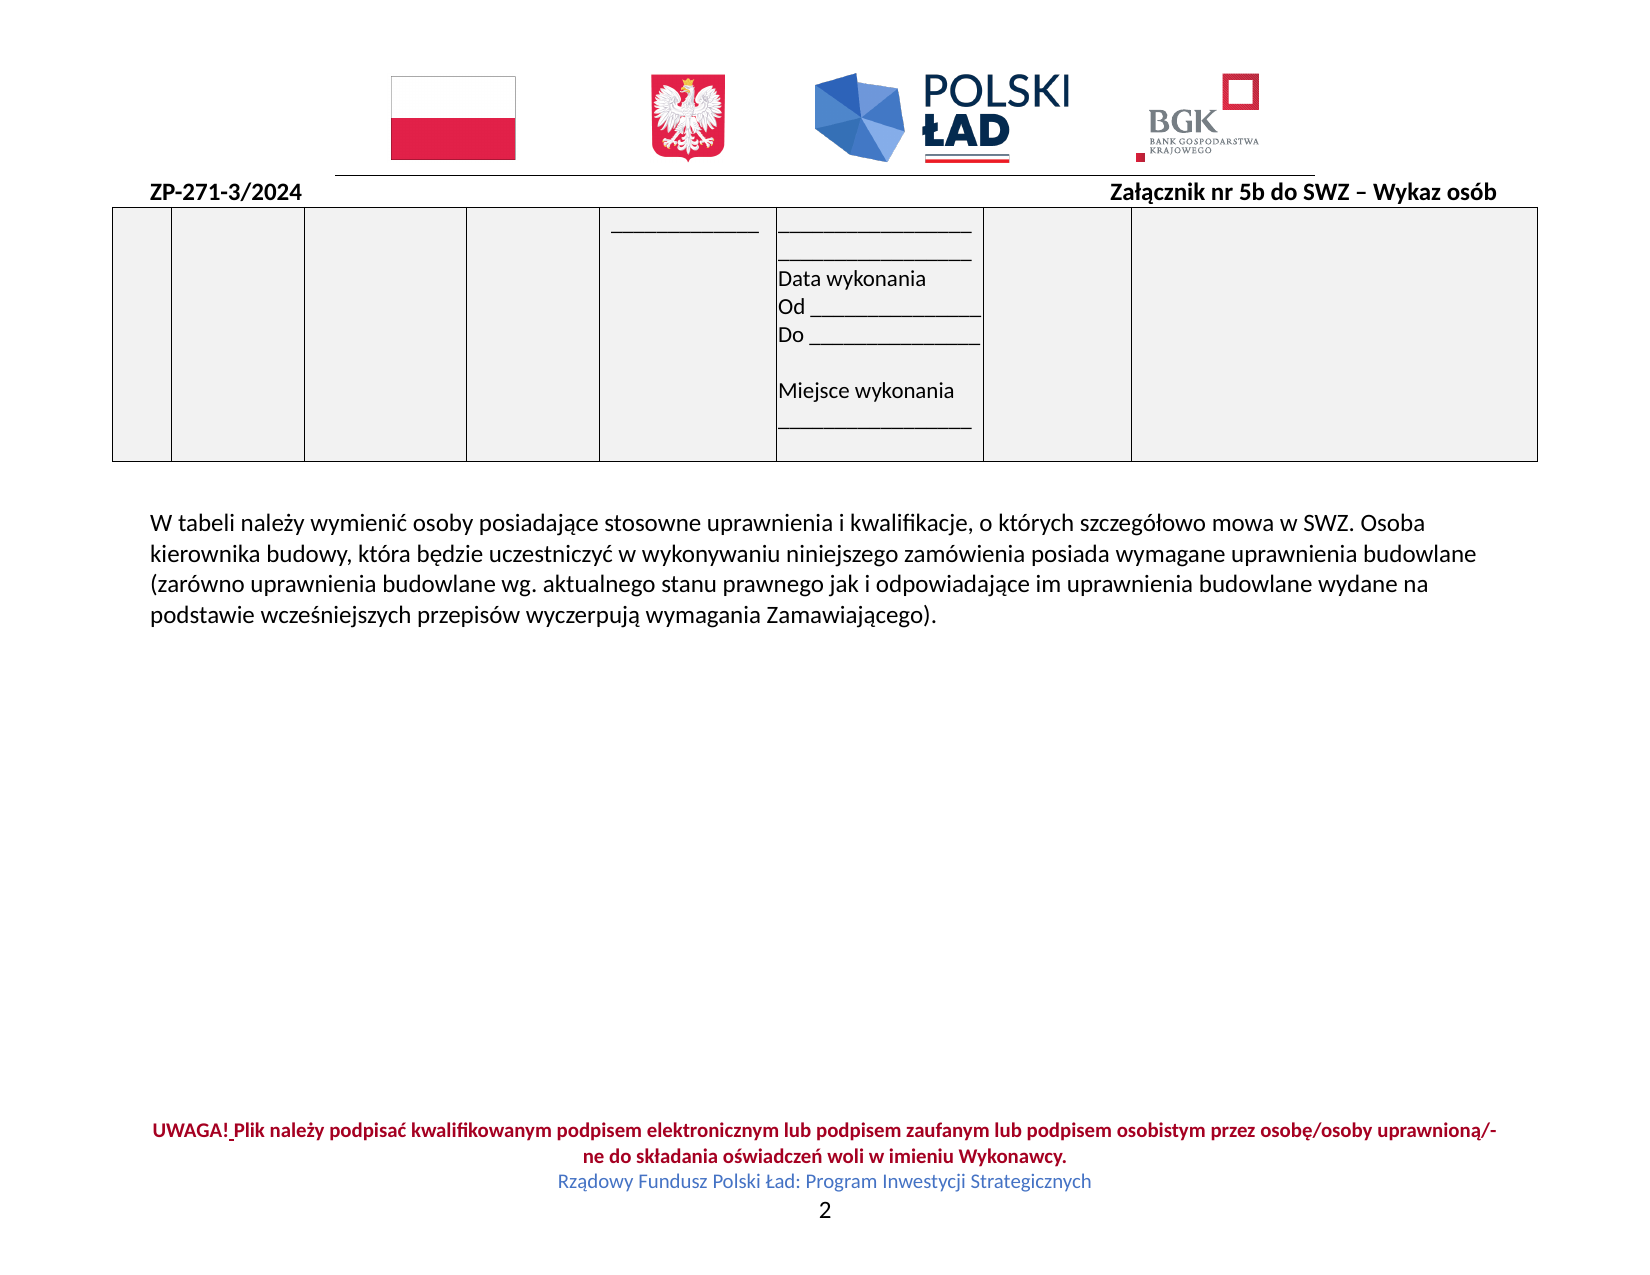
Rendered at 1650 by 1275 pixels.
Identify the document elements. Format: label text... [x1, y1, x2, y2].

table_cell __________________________________ Data wykonania Od _______________ Do _______________ Miejsce wykonania _________________ [777, 208, 983, 461]
text W tabeli należy wymienić osoby posiadające stosowne uprawnienia i kwalifikacje, o których szczegółowo mowa w SWZ. Osoba kierownika budowy, która będzie uczestniczyć w wykonywaniu niniejszego zamówienia posiada wymagane uprawnienia budowlane (zarówno uprawnienia budowlane wg. aktualnego stanu prawnego jak i odpowiadające im uprawnienia budowlane wydane na podstawie wcześniejszych przepisów wyczerpują wymagania Zamawiającego). [150, 508, 1500, 630]
table_cell [305, 208, 466, 461]
table_cell [1132, 208, 1537, 461]
table_cell _____________ [600, 208, 776, 461]
table_cell [113, 208, 171, 461]
table_cell [984, 208, 1131, 461]
table_cell [467, 208, 599, 461]
table_cell [172, 208, 304, 461]
